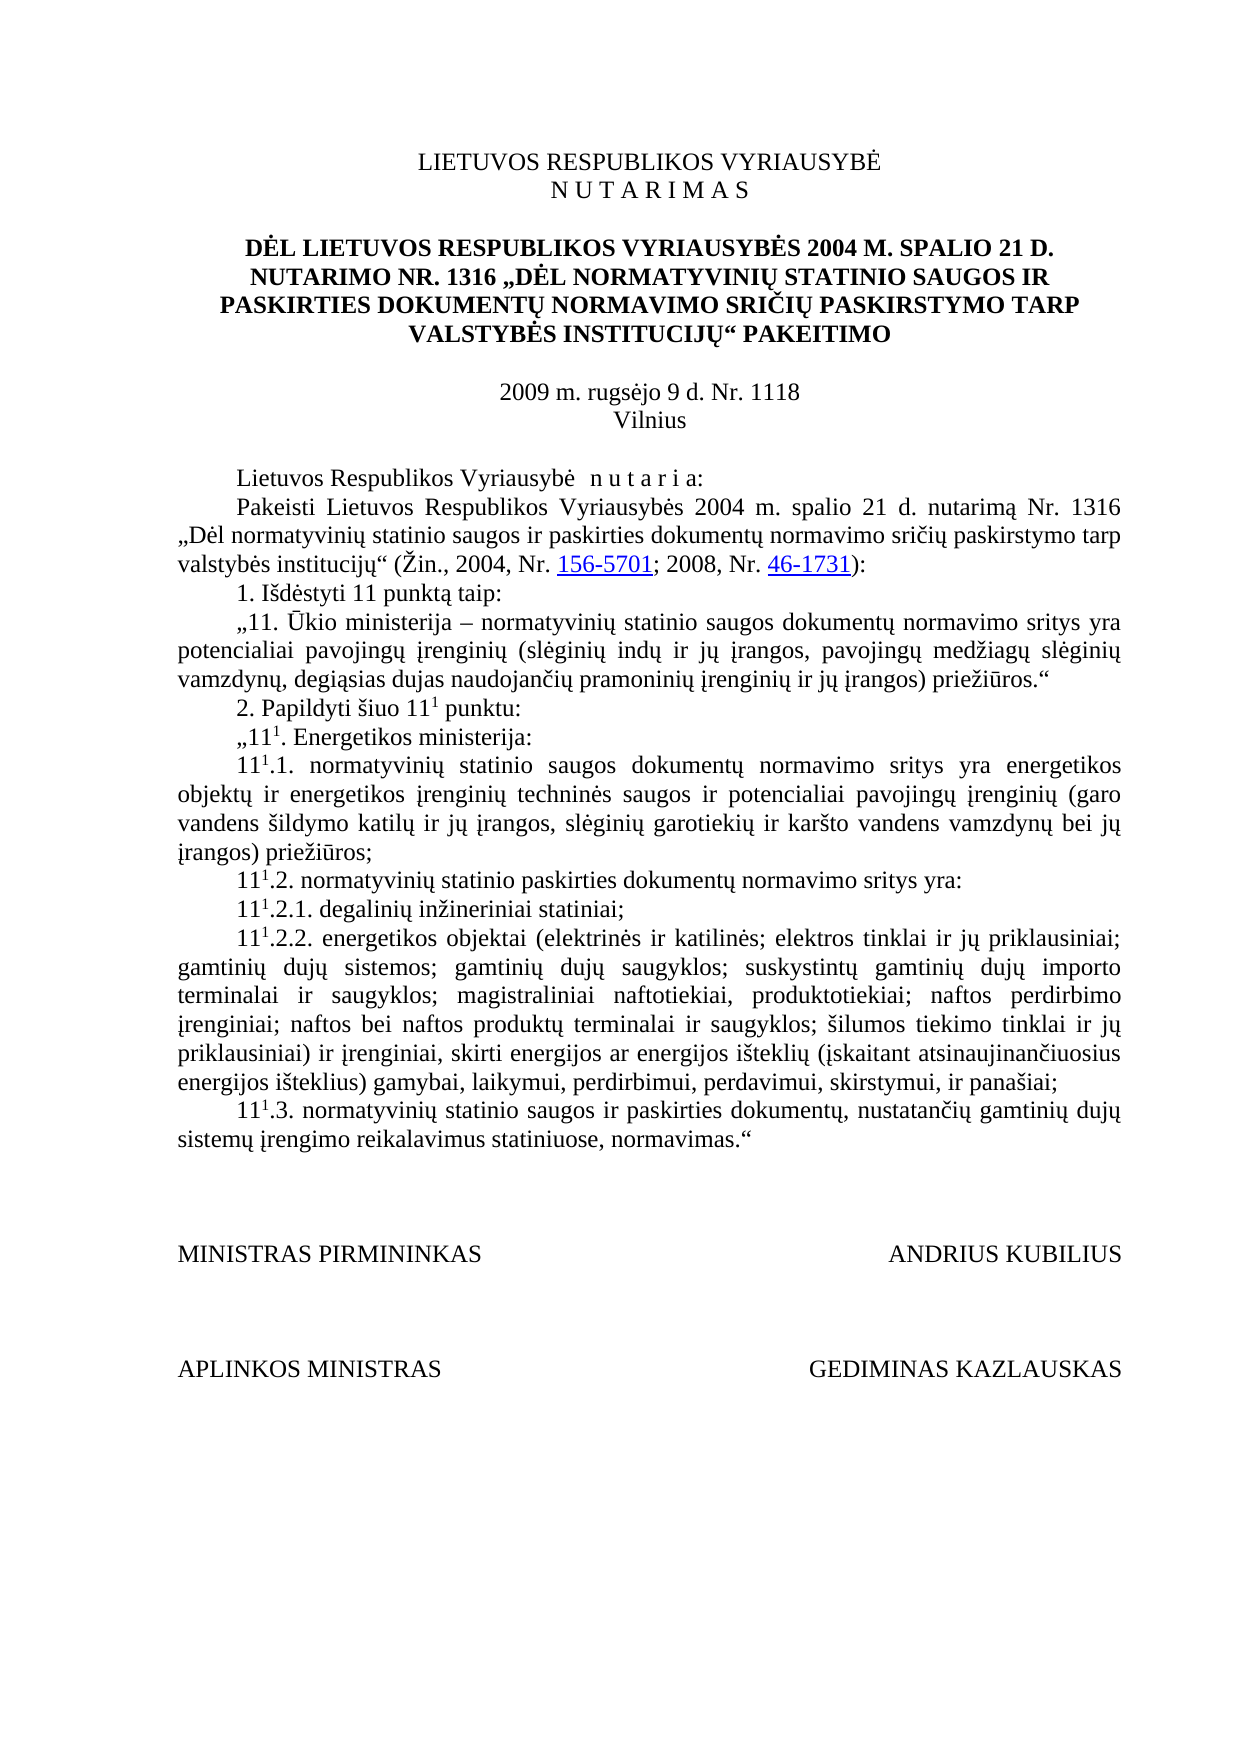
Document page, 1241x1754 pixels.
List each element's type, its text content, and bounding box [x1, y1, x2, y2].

text „111. Energetikos ministerija: [177, 722, 1122, 751]
text 2009 m. rugsėjo 9 d. Nr. 1118 [177, 377, 1122, 406]
text 111.1. normatyvinių statinio saugos dokumentų normavimo sritys yra energetikos objektų ir energetikos įrenginių techninės saugos ir potencialiai pavojingų įrenginių (garo vandens šildymo katilų ir jų įrangos, slėginių garotiekių ir karšto vandens vamzdynų bei jų įrangos) priežiūros; [177, 751, 1122, 866]
text „11. Ūkio ministerija – normatyvinių statinio saugos dokumentų normavimo sritys yra potencialiai pavojingų įrenginių (slėginių indų ir jų įrangos, pavojingų medžiagų slėginių vamzdynų, degiąsias dujas naudojančių pramoninių įrenginių ir jų įrangos) priežiūros.“ [177, 607, 1122, 693]
text 111.2.2. energetikos objektai (elektrinės ir katilinės; elektros tinklai ir jų priklausiniai; gamtinių dujų sistemos; gamtinių dujų saugyklos; suskystintų gamtinių dujų importo terminalai ir saugyklos; magistraliniai naftotiekiai, produktotiekiai; naftos perdirbimo įrenginiai; naftos bei naftos produktų terminalai ir saugyklos; šilumos tiekimo tinklai ir jų priklausiniai) ir įrenginiai, skirti energijos ar energijos išteklių (įskaitant atsinaujinančiuosius energijos išteklius) gamybai, laikymui, perdirbimui, perdavimui, skirstymui, ir panašiai; [177, 923, 1122, 1096]
text 111.3. normatyvinių statinio saugos ir paskirties dokumentų, nustatančių gamtinių dujų sistemų įrengimo reikalavimus statiniuose, normavimas.“ [177, 1096, 1122, 1153]
text DĖL LIETUVOS RESPUBLIKOS VYRIAUSYBĖS 2004 M. SPALIO 21 D. NUTARIMO NR. 1316 „DĖL NORMATYVINIŲ STATINIO SAUGOS IR PASKIRTIES DOKUMENTŲ NORMAVIMO SRIČIŲ PASKIRSTYMO TARP VALSTYBĖS INSTITUCIJŲ“ PAKEITIMO [177, 233, 1122, 348]
text Lietuvos Respublikos Vyriausybė [177, 147, 1122, 176]
text Vilnius [177, 406, 1122, 434]
text 111.2. normatyvinių statinio paskirties dokumentų normavimo sritys yra: [177, 866, 1122, 894]
text NUTARIMAS [177, 176, 1122, 204]
text MINISTRAS PIRMININKAS ANDRIUS KUBILIUS [177, 1239, 1122, 1268]
text 111.2.1. degalinių inžineriniai statiniai; [177, 894, 1122, 923]
text 2. Papildyti šiuo 111 punktu: [177, 693, 1122, 722]
text Pakeisti Lietuvos Respublikos Vyriausybės 2004 m. spalio 21 d. nutarimą Nr. 1316 „Dėl normatyvinių statinio saugos ir paskirties dokumentų normavimo sričių paskirstymo tarp valstybės institucijų“ (Žin., 2004, Nr. 156-5701; 2008, Nr. 46-1731): [177, 492, 1122, 578]
text Lietuvos Respublikos Vyriausybė nutaria: [177, 463, 1122, 492]
text 1. Išdėstyti 11 punktą taip: [177, 578, 1122, 607]
text APLINKOS MINISTRAS GEDIMINAS KAZLAUSKAS [177, 1354, 1122, 1383]
